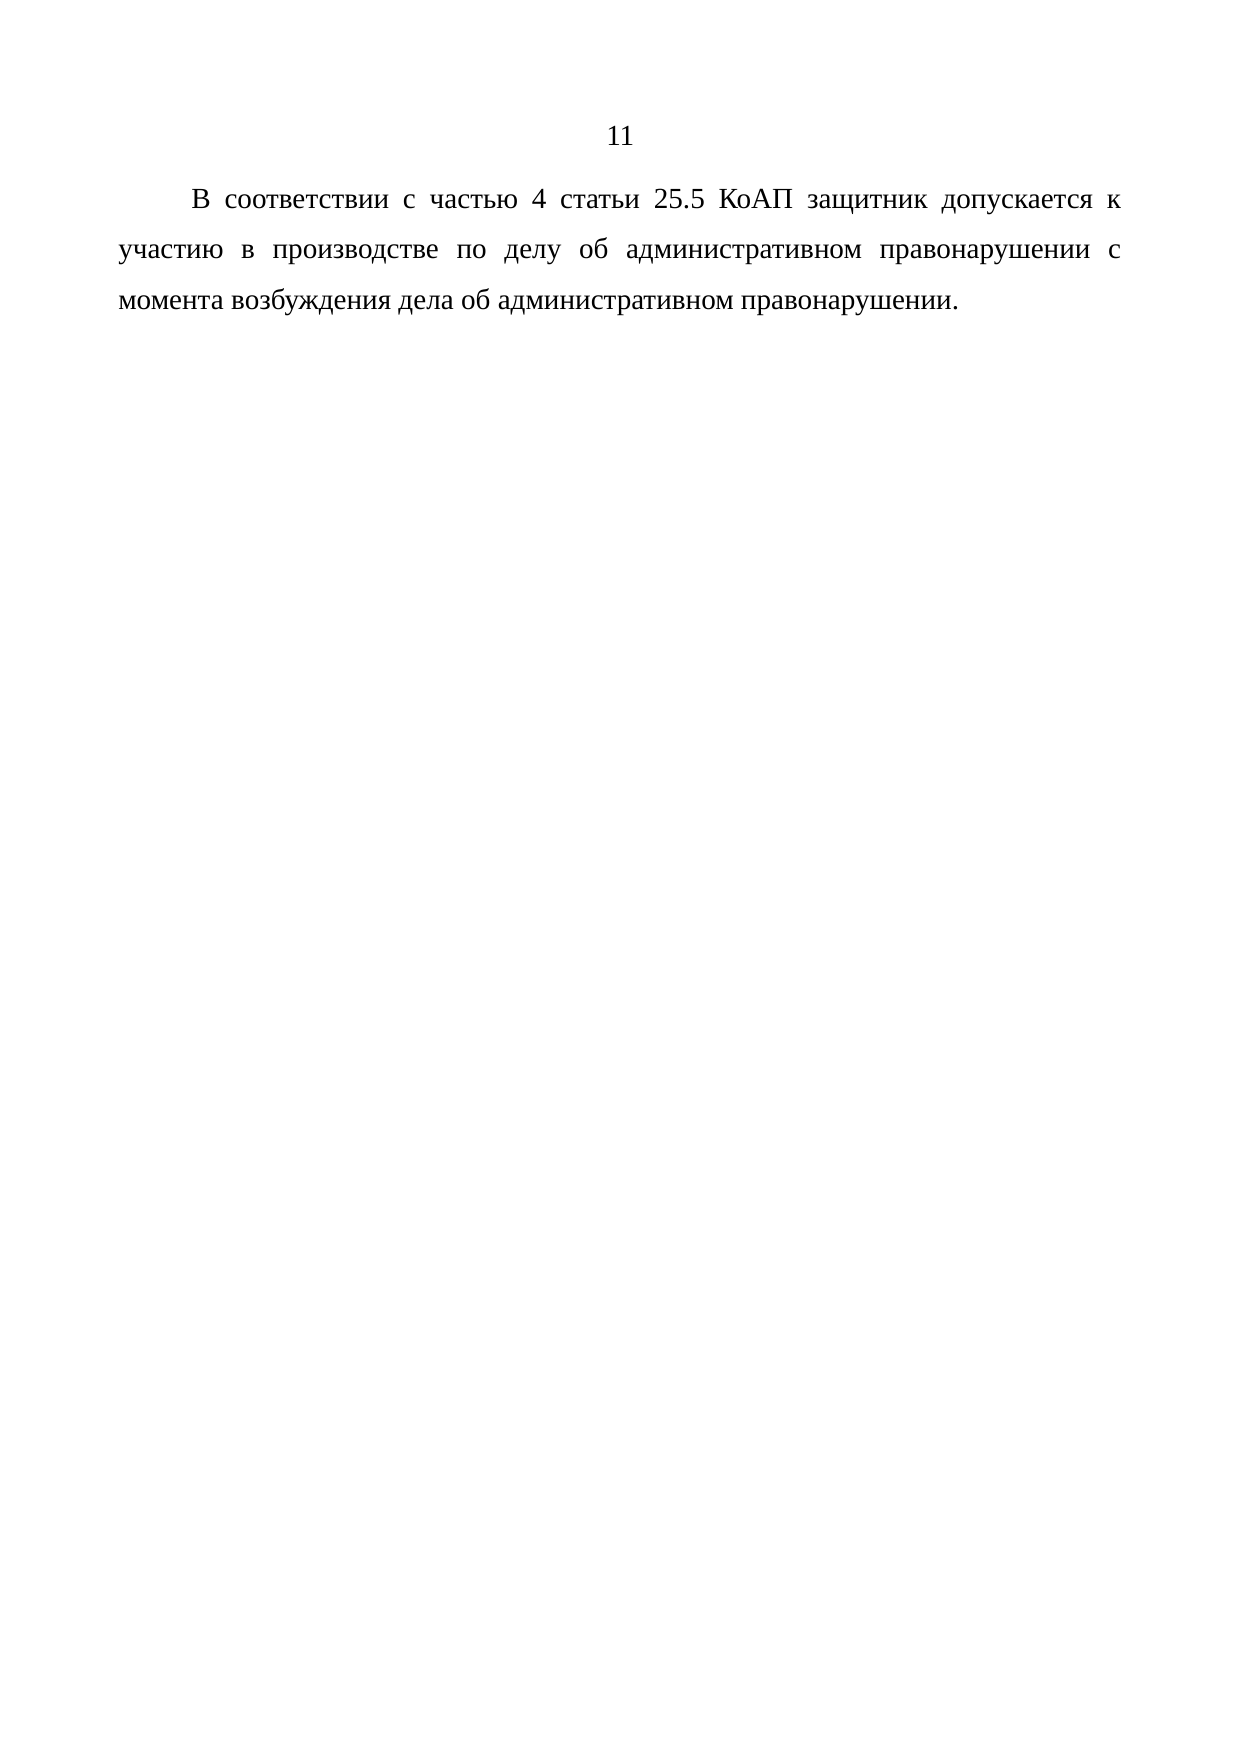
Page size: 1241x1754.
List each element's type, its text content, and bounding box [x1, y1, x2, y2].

text В соответствии с частью 4 статьи 25.5 КоАП защитник допускается к участию в производстве по делу об административном правонарушении с момента возбуждения дела об административном правонарушении. [118, 181, 1122, 315]
